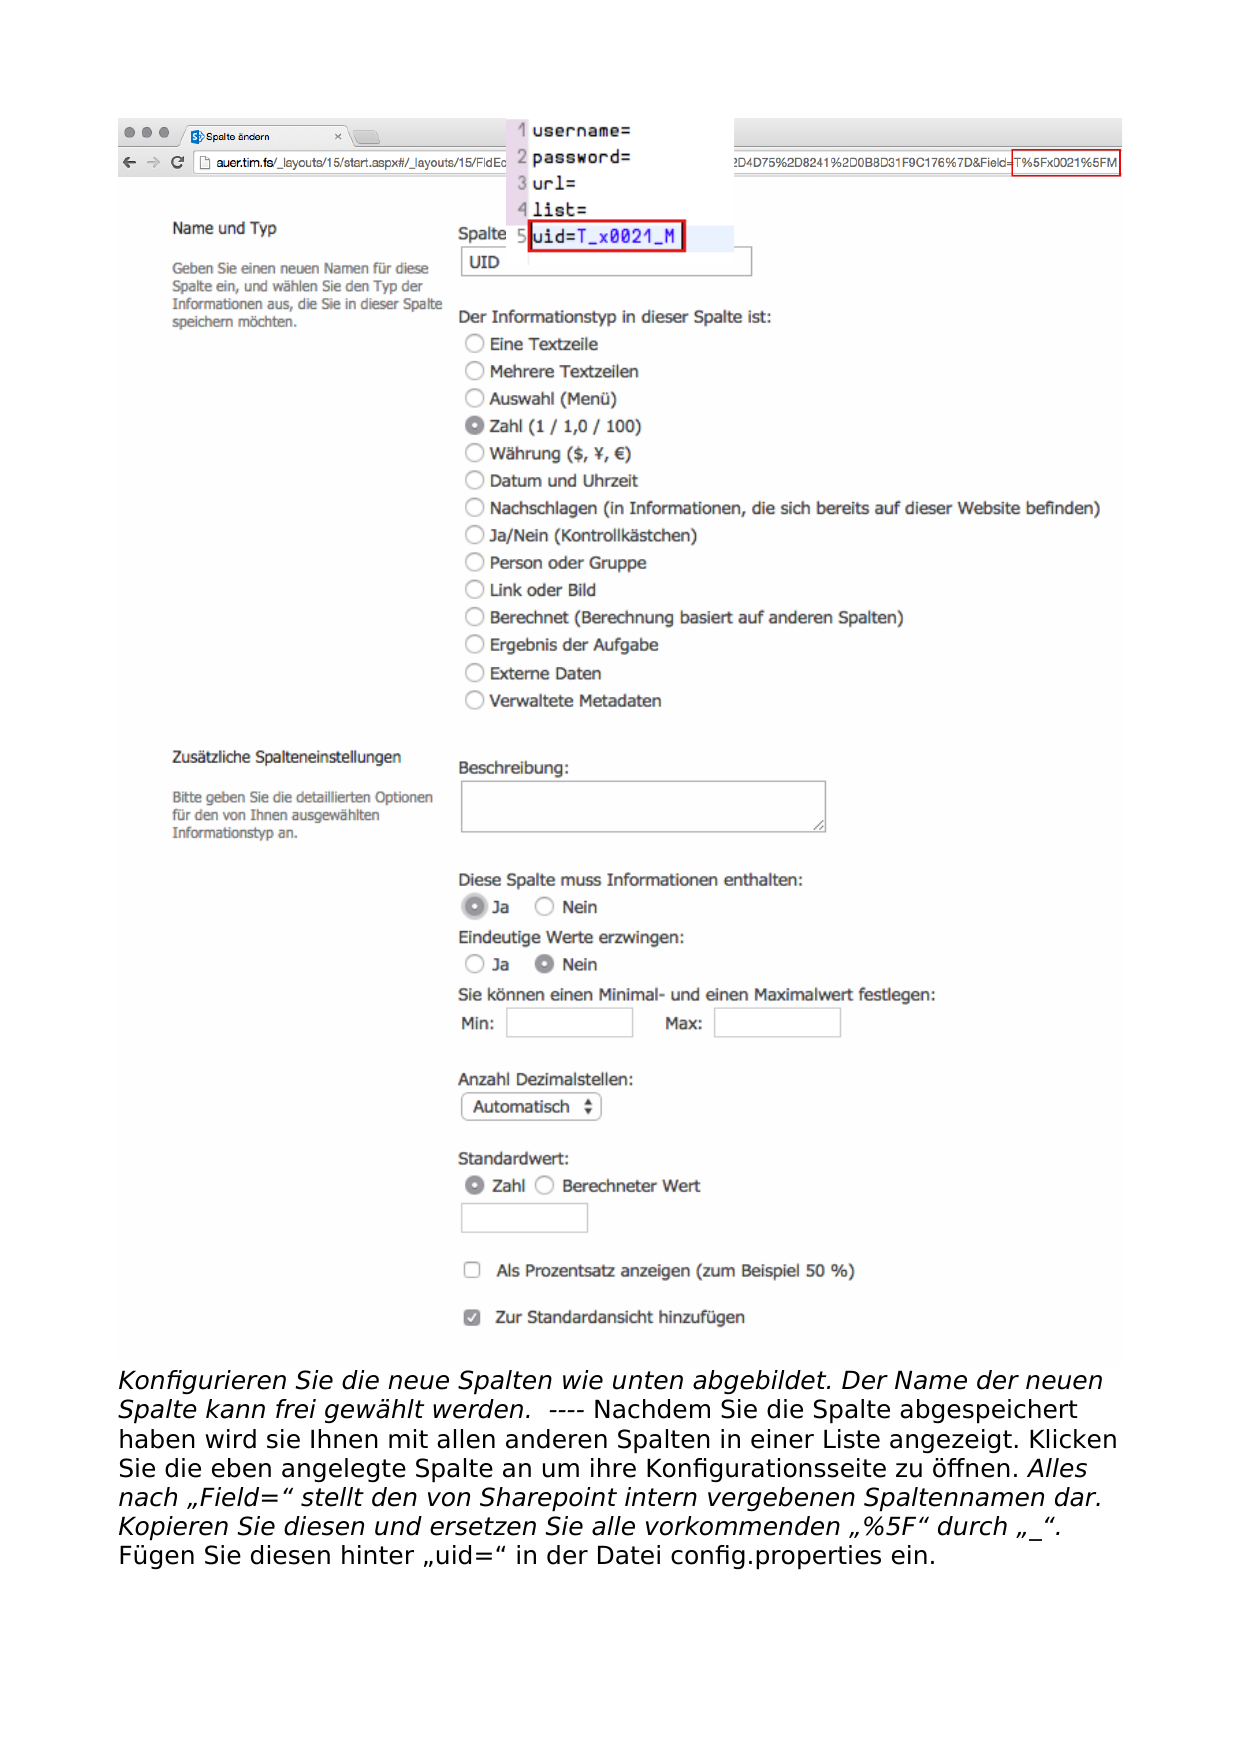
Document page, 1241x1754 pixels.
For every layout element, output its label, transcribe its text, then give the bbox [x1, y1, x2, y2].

text Konfigurieren Sie die neue Spalten wie unten abgebildet. Der Name der neuen Spalte kann frei gewählt werden. ---- Nachdem Sie die Spalte abgespeichert haben wird sie Ihnen mit allen anderen Spalten in einer Liste angezeigt. Klicken Sie die eben angelegte Spalte an um ihre Konfigurationsseite zu öffnen. Alles nach „Field=“ stellt den von Sharepoint intern vergebenen Spaltennamen dar. Kopieren Sie diesen und ersetzen Sie alle vorkommenden „%5F“ durch „_“. Fügen Sie diesen hinter „uid=“ in der Datei config.properties ein. [118, 1367, 1122, 1571]
picture [118, 118, 1123, 1367]
